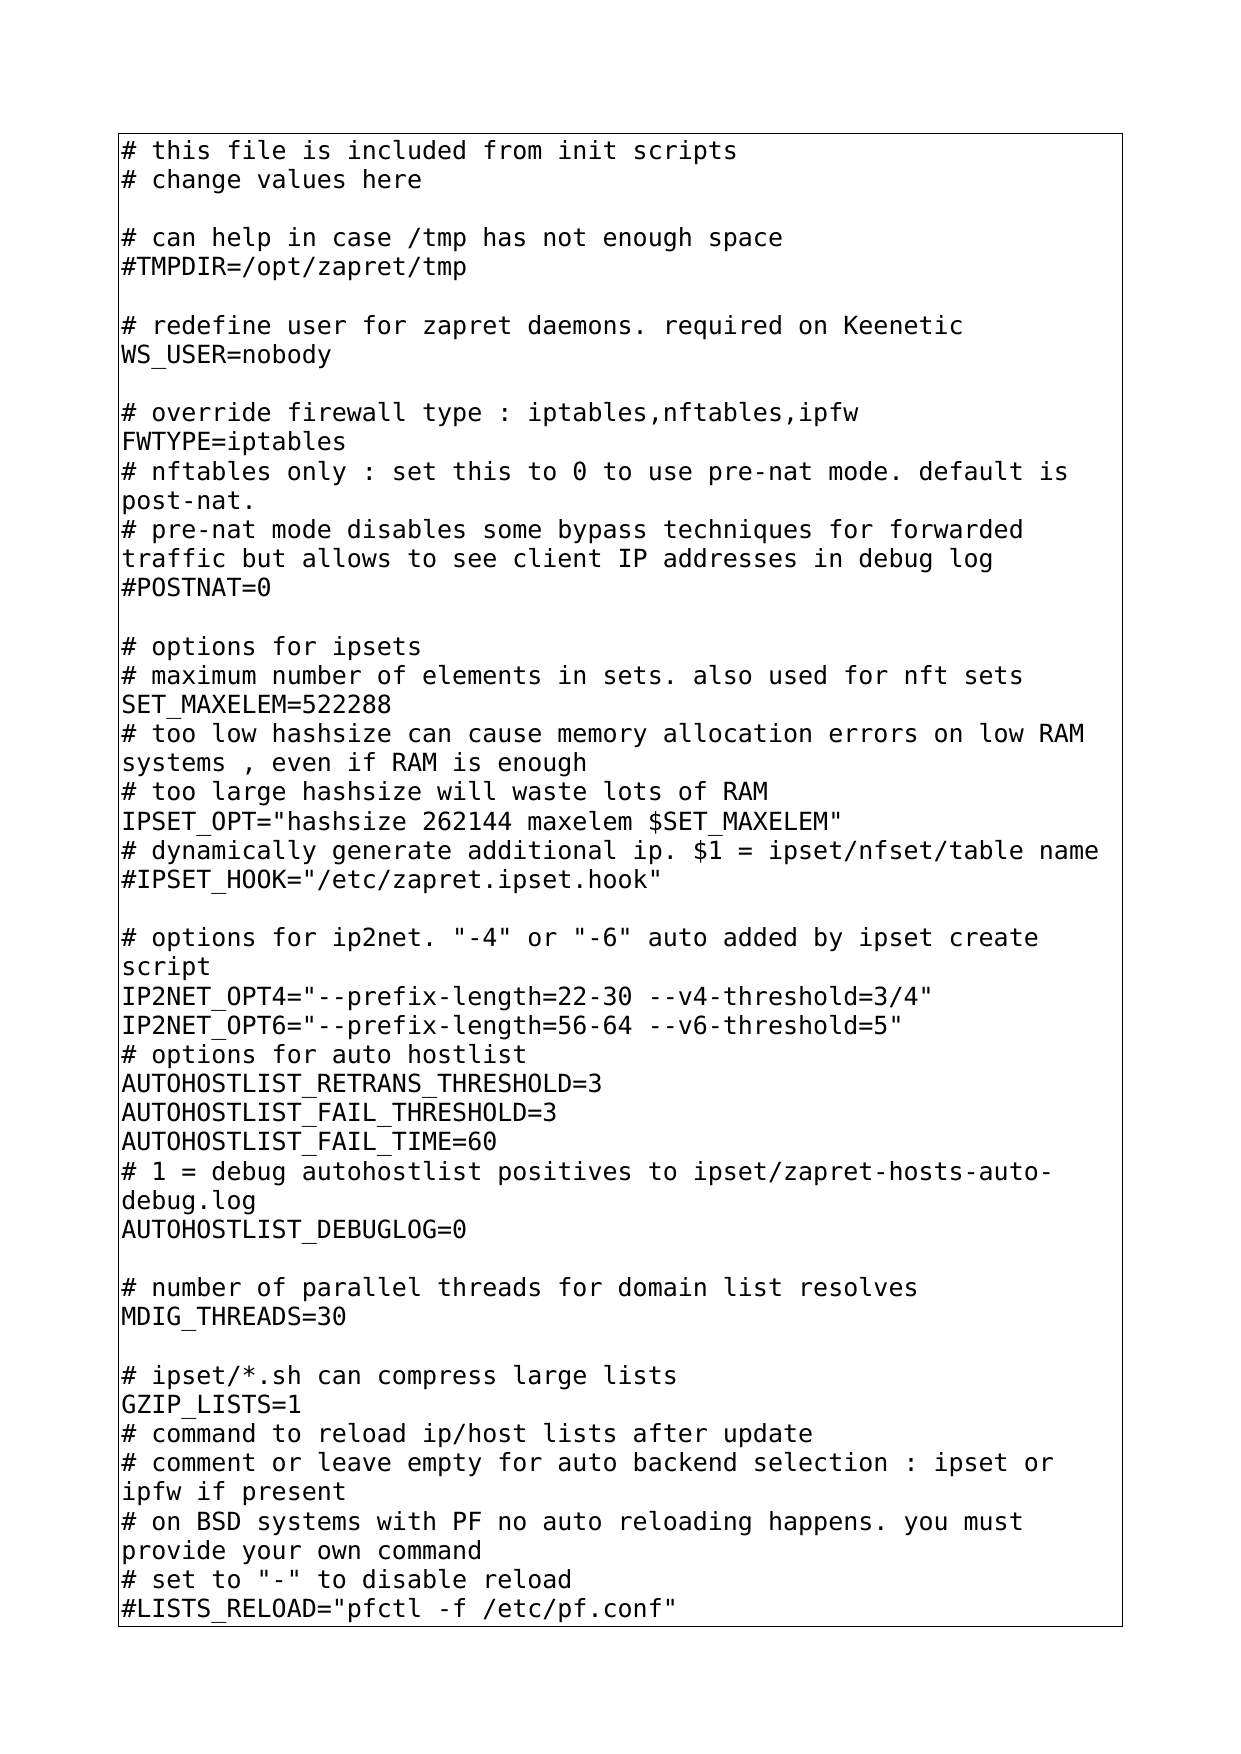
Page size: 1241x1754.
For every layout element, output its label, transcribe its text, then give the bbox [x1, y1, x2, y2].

table_header # this file is included from init scripts # change values here # can help in case /tmp has not enough space #TMPDIR=/opt/zapret/tmp # redefine user for zapret daemons. required on Keenetic WS_USER=nobody # override firewall type : iptables,nftables,ipfw FWTYPE=iptables # nftables only : set this to 0 to use pre-nat mode. default is post-nat. # pre-nat mode disables some bypass techniques for forwarded traffic but allows to see client IP addresses in debug log #POSTNAT=0 # options for ipsets # maximum number of elements in sets. also used for nft sets SET_MAXELEM=522288 # too low hashsize can cause memory allocation errors on low RAM systems , even if RAM is enough # too large hashsize will waste lots of RAM IPSET_OPT="hashsize 262144 maxelem $SET_MAXELEM" # dynamically generate additional ip. $1 = ipset/nfset/table name #IPSET_HOOK="/etc/zapret.ipset.hook" # options for ip2net. "-4" or "-6" auto added by ipset create script IP2NET_OPT4="--prefix-length=22-30 --v4-threshold=3/4" IP2NET_OPT6="--prefix-length=56-64 --v6-threshold=5" # options for auto hostlist AUTOHOSTLIST_RETRANS_THRESHOLD=3 AUTOHOSTLIST_FAIL_THRESHOLD=3 AUTOHOSTLIST_FAIL_TIME=60 # 1 = debug autohostlist positives to ipset/zapret-hosts-auto-debug.log AUTOHOSTLIST_DEBUGLOG=0 # number of parallel threads for domain list resolves MDIG_THREADS=30 # ipset/*.sh can compress large lists GZIP_LISTS=1 # command to reload ip/host lists after update # comment or leave empty for auto backend selection : ipset or ipfw if present # on BSD systems with PF no auto reloading happens. you must provide your own command # set to "-" to disable reload #LISTS_RELOAD="pfctl -f /etc/pf.conf" [119, 134, 1122, 1626]
